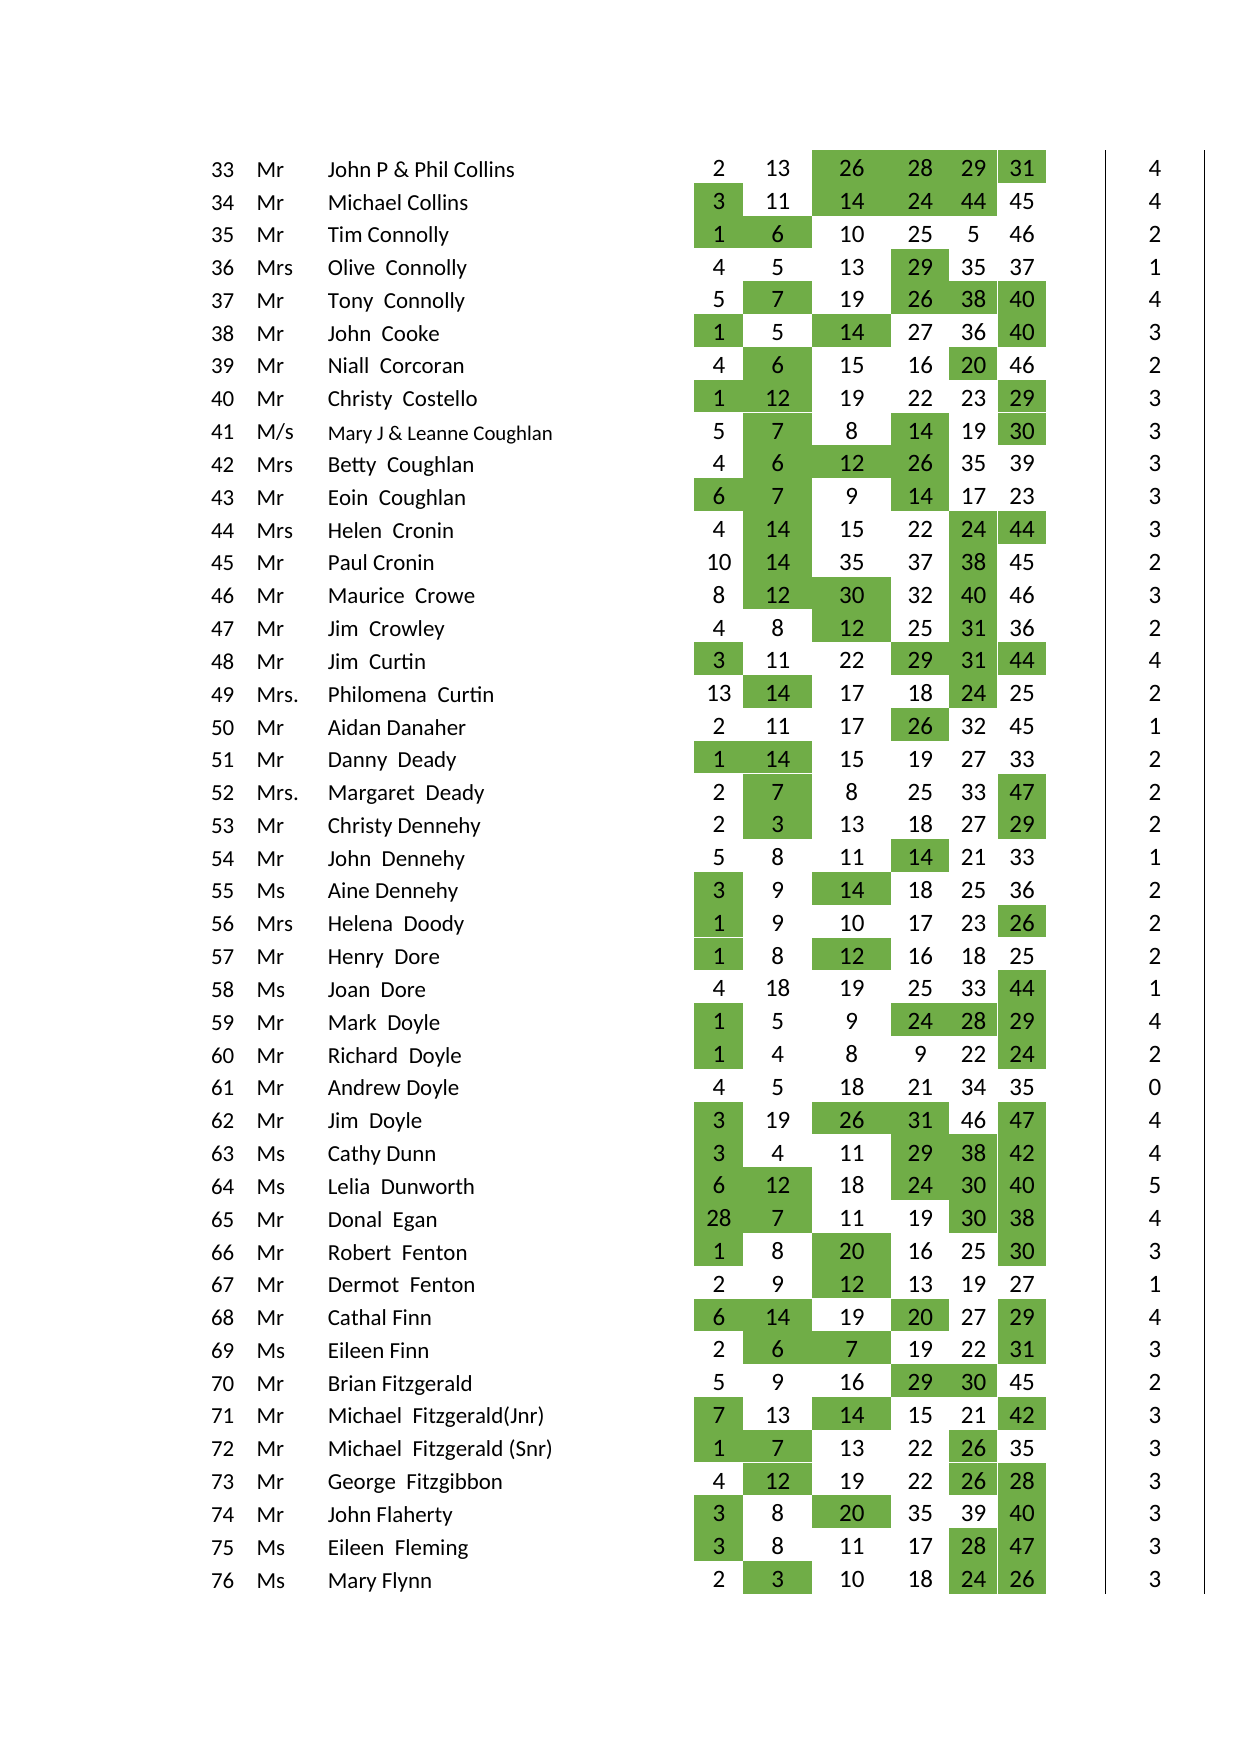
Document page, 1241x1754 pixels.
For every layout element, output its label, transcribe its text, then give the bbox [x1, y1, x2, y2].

table_cell 34 [160, 183, 245, 216]
table_cell 6 [694, 1299, 743, 1331]
table_cell 1 [694, 380, 743, 412]
table_cell 56 [160, 905, 245, 937]
table_cell 33 [160, 150, 245, 183]
table_cell 19 [812, 1299, 891, 1331]
table_cell 22 [891, 511, 949, 544]
table_cell Ms [245, 1331, 316, 1364]
table_cell 5 [743, 249, 812, 281]
table_cell 11 [812, 839, 891, 872]
table_cell 24 [949, 1561, 997, 1594]
table_cell Danny Deady [316, 741, 694, 773]
table_cell 15 [812, 741, 891, 773]
table_cell 4 [694, 445, 743, 478]
table_cell 13 [694, 675, 743, 708]
table_cell Mr [245, 1463, 316, 1495]
table_cell [1046, 1102, 1105, 1134]
table_cell 19 [812, 380, 891, 412]
table_cell 6 [694, 1167, 743, 1200]
table_cell 31 [949, 642, 997, 675]
table_cell 4 [743, 1036, 812, 1069]
table_cell 2 [1106, 1364, 1204, 1397]
table_cell 3 [1106, 380, 1204, 412]
table_cell 1 [694, 741, 743, 773]
table_cell Mr [245, 1069, 316, 1102]
table_cell 18 [949, 938, 997, 970]
table_cell 9 [743, 1364, 812, 1397]
table_cell Mr [245, 1495, 316, 1528]
table_cell 3 [694, 183, 743, 216]
table_cell 5 [694, 281, 743, 314]
table_cell 32 [891, 577, 949, 609]
table_cell 11 [812, 1134, 891, 1167]
table_cell 2 [694, 1331, 743, 1364]
table_cell 74 [160, 1495, 245, 1528]
table_cell 14 [891, 839, 949, 872]
table_cell 60 [160, 1036, 245, 1069]
table_cell 29 [998, 806, 1046, 839]
table_cell 36 [949, 314, 997, 347]
table_cell 61 [160, 1069, 245, 1102]
table_cell 12 [812, 609, 891, 642]
table_cell [1046, 150, 1105, 183]
table_cell 44 [998, 970, 1046, 1003]
table_cell 14 [891, 413, 949, 445]
table_cell Mr [245, 1266, 316, 1298]
table_cell [1046, 1036, 1105, 1069]
table_cell [1046, 708, 1105, 741]
table_cell 12 [743, 577, 812, 609]
table_cell 4 [1106, 1003, 1204, 1036]
table_cell 36 [998, 609, 1046, 642]
table_cell 3 [743, 1561, 812, 1594]
table_cell [1046, 347, 1105, 380]
table_cell [1046, 1299, 1105, 1331]
table_cell Christy Costello [316, 380, 694, 412]
table_cell Joan Dore [316, 970, 694, 1003]
table_cell 14 [743, 741, 812, 773]
table_cell 44 [949, 183, 997, 216]
table_cell 5 [949, 216, 997, 248]
table_cell 39 [160, 347, 245, 380]
table_cell 24 [949, 511, 997, 544]
table_cell [1046, 1495, 1105, 1528]
table_cell John Dennehy [316, 839, 694, 872]
table_cell 45 [998, 708, 1046, 741]
table_cell 11 [812, 1200, 891, 1233]
table_cell 34 [949, 1069, 997, 1102]
table_cell 7 [743, 413, 812, 445]
table_cell 71 [160, 1397, 245, 1430]
table_cell [1046, 183, 1105, 216]
table_cell 16 [891, 938, 949, 970]
table_cell Mr [245, 183, 316, 216]
table_cell 28 [998, 1463, 1046, 1495]
table_cell 19 [743, 1102, 812, 1134]
table_cell 47 [160, 609, 245, 642]
table_cell 53 [160, 806, 245, 839]
table_cell 27 [891, 314, 949, 347]
table_cell 14 [812, 1397, 891, 1430]
table_cell 19 [891, 1200, 949, 1233]
table_cell 3 [694, 1495, 743, 1528]
table_cell 9 [891, 1036, 949, 1069]
table_cell 75 [160, 1528, 245, 1561]
table_cell 3 [694, 1102, 743, 1134]
table_cell [1046, 1134, 1105, 1167]
table_cell Mrs. [245, 774, 316, 806]
table_cell 12 [743, 1167, 812, 1200]
table_cell 37 [998, 249, 1046, 281]
table_cell 7 [743, 774, 812, 806]
table_cell [1046, 1200, 1105, 1233]
table_cell 25 [891, 609, 949, 642]
table_cell 2 [694, 806, 743, 839]
table_cell Mary Flynn [316, 1561, 694, 1594]
table_cell 7 [743, 1430, 812, 1462]
table_cell 42 [998, 1397, 1046, 1430]
table_cell 14 [743, 675, 812, 708]
table_cell 22 [891, 1430, 949, 1462]
table_cell [1046, 839, 1105, 872]
table_cell 18 [812, 1167, 891, 1200]
table_cell [1046, 249, 1105, 281]
table_cell Mr [245, 478, 316, 511]
table_cell John P & Phil Collins [316, 150, 694, 183]
table_cell 3 [1106, 314, 1204, 347]
table_cell 15 [812, 511, 891, 544]
table_cell 26 [998, 1561, 1046, 1594]
table_cell [1046, 1167, 1105, 1200]
table_cell 2 [1106, 609, 1204, 642]
table_cell Mr [245, 150, 316, 183]
table_cell 17 [949, 478, 997, 511]
table_cell Jim Doyle [316, 1102, 694, 1134]
table_cell 7 [812, 1331, 891, 1364]
table_cell 17 [891, 1528, 949, 1561]
table_cell 23 [949, 905, 997, 937]
table_cell 4 [694, 249, 743, 281]
table_cell 26 [812, 150, 891, 183]
table_cell Richard Doyle [316, 1036, 694, 1069]
table_cell 1 [694, 314, 743, 347]
table_cell 62 [160, 1102, 245, 1134]
table_cell 25 [891, 216, 949, 248]
table_cell 54 [160, 839, 245, 872]
table_cell 3 [1106, 445, 1204, 478]
table_cell 30 [998, 1233, 1046, 1266]
table_cell 2 [1106, 905, 1204, 937]
table_cell 45 [998, 1364, 1046, 1397]
table_cell 3 [1106, 1561, 1204, 1594]
table_cell 33 [998, 741, 1046, 773]
table_cell 35 [998, 1430, 1046, 1462]
table_cell 31 [998, 1331, 1046, 1364]
table_cell 1 [694, 1233, 743, 1266]
table_cell 20 [812, 1495, 891, 1528]
table_cell 2 [694, 708, 743, 741]
table_cell 12 [812, 445, 891, 478]
table_cell 14 [812, 872, 891, 905]
table_cell 29 [998, 1003, 1046, 1036]
table_cell Maurice Crowe [316, 577, 694, 609]
table_cell 3 [1106, 1397, 1204, 1430]
table_cell 3 [1106, 511, 1204, 544]
table_cell 33 [998, 839, 1046, 872]
table_cell 22 [812, 642, 891, 675]
table_cell 1 [1106, 970, 1204, 1003]
table_cell Mr [245, 1364, 316, 1397]
table_cell [1046, 642, 1105, 675]
table_cell 29 [998, 1299, 1046, 1331]
table_cell 22 [949, 1331, 997, 1364]
table_cell 37 [891, 544, 949, 577]
table_cell [1046, 938, 1105, 970]
table_cell 49 [160, 675, 245, 708]
table_cell 2 [1106, 872, 1204, 905]
table_cell 26 [891, 708, 949, 741]
table_cell 5 [743, 1003, 812, 1036]
table_cell 57 [160, 938, 245, 970]
table_cell Mr [245, 741, 316, 773]
table_cell 68 [160, 1299, 245, 1331]
table_cell 42 [160, 445, 245, 478]
table_cell 26 [812, 1102, 891, 1134]
table_cell 24 [891, 1167, 949, 1200]
table_cell Mrs [245, 445, 316, 478]
table_cell 2 [1106, 544, 1204, 577]
table_cell Robert Fenton [316, 1233, 694, 1266]
table_cell 4 [1106, 1299, 1204, 1331]
table_cell Mr [245, 314, 316, 347]
table_cell 1 [694, 1003, 743, 1036]
table_cell 40 [160, 380, 245, 412]
table_cell 22 [891, 1463, 949, 1495]
table_cell 1 [1106, 839, 1204, 872]
table_cell 25 [891, 970, 949, 1003]
table_cell 65 [160, 1200, 245, 1233]
table_cell 29 [891, 1364, 949, 1397]
table_cell Cathy Dunn [316, 1134, 694, 1167]
table_cell Aine Dennehy [316, 872, 694, 905]
table_cell Eoin Coughlan [316, 478, 694, 511]
table_cell 9 [812, 478, 891, 511]
table_cell 37 [160, 281, 245, 314]
table_cell 0 [1106, 1069, 1204, 1102]
table_cell Paul Cronin [316, 544, 694, 577]
table_cell 30 [949, 1200, 997, 1233]
table_cell 40 [998, 1167, 1046, 1200]
table_cell [1046, 511, 1105, 544]
table_cell 24 [949, 675, 997, 708]
table_cell Mr [245, 1003, 316, 1036]
table_cell 4 [1106, 1134, 1204, 1167]
table_cell [1046, 413, 1105, 445]
table_cell 5 [694, 1364, 743, 1397]
table_cell Helena Doody [316, 905, 694, 937]
table_cell 2 [1106, 806, 1204, 839]
table_cell 21 [891, 1069, 949, 1102]
table_cell Mr [245, 609, 316, 642]
table_cell 23 [998, 478, 1046, 511]
table_cell Mr [245, 1036, 316, 1069]
table_cell [1046, 1430, 1105, 1462]
table_cell 7 [743, 478, 812, 511]
table_cell 66 [160, 1233, 245, 1266]
table_cell Brian Fitzgerald [316, 1364, 694, 1397]
table_cell 8 [743, 1495, 812, 1528]
table_cell 1 [1106, 708, 1204, 741]
table_cell 40 [998, 314, 1046, 347]
table_cell Mrs [245, 905, 316, 937]
table_cell 26 [891, 445, 949, 478]
table_cell 29 [891, 249, 949, 281]
table_cell [1046, 741, 1105, 773]
table_cell 8 [743, 938, 812, 970]
table_cell 32 [949, 708, 997, 741]
table_cell 27 [998, 1266, 1046, 1298]
table_cell Betty Coughlan [316, 445, 694, 478]
table_cell M/s [245, 413, 316, 445]
table_cell 39 [998, 445, 1046, 478]
table_cell 28 [949, 1528, 997, 1561]
table_cell [1046, 380, 1105, 412]
table_cell Cathal Finn [316, 1299, 694, 1331]
table_cell 11 [743, 642, 812, 675]
table_cell 1 [694, 216, 743, 248]
table_cell 6 [743, 216, 812, 248]
table_cell 52 [160, 774, 245, 806]
table_cell John Cooke [316, 314, 694, 347]
table_cell 47 [998, 1528, 1046, 1561]
table_cell 26 [891, 281, 949, 314]
table_cell 2 [1106, 741, 1204, 773]
table_cell 3 [694, 1528, 743, 1561]
table_cell 64 [160, 1167, 245, 1200]
table_cell Andrew Doyle [316, 1069, 694, 1102]
table_cell 3 [1106, 577, 1204, 609]
table_cell [1046, 281, 1105, 314]
table_cell 23 [949, 380, 997, 412]
table_cell 4 [1106, 1200, 1204, 1233]
table_cell Mr [245, 1430, 316, 1462]
table_cell 7 [743, 281, 812, 314]
table_cell 7 [694, 1397, 743, 1430]
table_cell 3 [1106, 1233, 1204, 1266]
table_cell 36 [998, 872, 1046, 905]
table_cell 19 [812, 1463, 891, 1495]
table_cell 38 [949, 281, 997, 314]
table_cell Mr [245, 1233, 316, 1266]
table_cell Mr [245, 380, 316, 412]
table_cell 15 [812, 347, 891, 380]
table_cell 29 [891, 1134, 949, 1167]
table_cell 38 [160, 314, 245, 347]
table_cell Mary J & Leanne Coughlan [316, 413, 694, 445]
table_cell Mr [245, 544, 316, 577]
table_cell Mark Doyle [316, 1003, 694, 1036]
table_cell 4 [1106, 281, 1204, 314]
table_cell [1046, 609, 1105, 642]
table_cell 16 [891, 1233, 949, 1266]
table_cell 38 [998, 1200, 1046, 1233]
table_cell 70 [160, 1364, 245, 1397]
table_cell [1046, 1069, 1105, 1102]
table_cell 21 [949, 1397, 997, 1430]
table_cell 46 [998, 216, 1046, 248]
table_cell [1046, 905, 1105, 937]
table_cell 29 [949, 150, 997, 183]
table_cell 29 [891, 642, 949, 675]
table_cell 8 [743, 839, 812, 872]
table_cell 12 [812, 938, 891, 970]
table_cell 10 [694, 544, 743, 577]
table_cell 58 [160, 970, 245, 1003]
table_cell 1 [694, 938, 743, 970]
table_cell [1046, 774, 1105, 806]
table_cell Dermot Fenton [316, 1266, 694, 1298]
table_cell 14 [812, 183, 891, 216]
table_cell Mr [245, 577, 316, 609]
table_cell Christy Dennehy [316, 806, 694, 839]
table_cell 47 [998, 774, 1046, 806]
table_cell Ms [245, 1134, 316, 1167]
table_cell 14 [743, 1299, 812, 1331]
table_cell 13 [812, 249, 891, 281]
table_cell 8 [812, 774, 891, 806]
table_cell 25 [998, 938, 1046, 970]
table_cell 19 [891, 1331, 949, 1364]
table_cell 21 [949, 839, 997, 872]
table_cell 9 [743, 1266, 812, 1298]
table_cell 14 [743, 544, 812, 577]
table_cell Henry Dore [316, 938, 694, 970]
table_cell 24 [891, 1003, 949, 1036]
table_cell Mr [245, 1299, 316, 1331]
table_cell 2 [1106, 675, 1204, 708]
table_cell 69 [160, 1331, 245, 1364]
table_cell Aidan Danaher [316, 708, 694, 741]
table_cell 31 [998, 150, 1046, 183]
table_cell 3 [1106, 1528, 1204, 1561]
table_cell 5 [694, 413, 743, 445]
table_cell 55 [160, 872, 245, 905]
table_cell 22 [949, 1036, 997, 1069]
table_cell Mr [245, 938, 316, 970]
table_cell [1046, 1397, 1105, 1430]
table_cell Mr [245, 281, 316, 314]
table_cell 14 [891, 478, 949, 511]
table_cell John Flaherty [316, 1495, 694, 1528]
table_cell 25 [998, 675, 1046, 708]
table_cell [1046, 675, 1105, 708]
table_cell 19 [812, 281, 891, 314]
table_cell Mr [245, 1397, 316, 1430]
table_cell 20 [949, 347, 997, 380]
table_cell [1046, 544, 1105, 577]
table_cell [1046, 872, 1105, 905]
table_cell 10 [812, 216, 891, 248]
table_cell 11 [812, 1528, 891, 1561]
table_cell 16 [891, 347, 949, 380]
table_cell 35 [949, 445, 997, 478]
table_cell 19 [812, 970, 891, 1003]
table_cell 45 [160, 544, 245, 577]
table_cell [1046, 577, 1105, 609]
table_cell 19 [949, 1266, 997, 1298]
table_cell Donal Egan [316, 1200, 694, 1233]
table_cell 1 [694, 1036, 743, 1069]
table_cell 10 [812, 1561, 891, 1594]
table_cell 3 [1106, 478, 1204, 511]
table_cell 3 [1106, 1331, 1204, 1364]
table_cell 3 [1106, 413, 1204, 445]
table_cell 4 [694, 970, 743, 1003]
table_cell 19 [949, 413, 997, 445]
table_cell Mrs [245, 511, 316, 544]
table_cell 26 [949, 1463, 997, 1495]
table_cell 3 [1106, 1495, 1204, 1528]
table_cell Tony Connolly [316, 281, 694, 314]
table_cell Mr [245, 347, 316, 380]
table_cell 5 [694, 839, 743, 872]
table_cell 43 [160, 478, 245, 511]
table_cell 63 [160, 1134, 245, 1167]
table_cell 30 [998, 413, 1046, 445]
table_cell [1046, 1003, 1105, 1036]
table_cell Margaret Deady [316, 774, 694, 806]
table_cell Mr [245, 1200, 316, 1233]
table_cell 25 [891, 774, 949, 806]
table_cell 22 [891, 380, 949, 412]
table_cell 41 [160, 413, 245, 445]
table_cell 40 [998, 1495, 1046, 1528]
table_cell 5 [743, 314, 812, 347]
table_cell 36 [160, 249, 245, 281]
table_cell Jim Curtin [316, 642, 694, 675]
table_cell 31 [891, 1102, 949, 1134]
table_cell Mr [245, 806, 316, 839]
table_cell Philomena Curtin [316, 675, 694, 708]
table_cell 13 [743, 1397, 812, 1430]
table_cell Helen Cronin [316, 511, 694, 544]
table_cell 3 [694, 642, 743, 675]
table_cell Niall Corcoran [316, 347, 694, 380]
table_cell 12 [743, 380, 812, 412]
table_cell George Fitzgibbon [316, 1463, 694, 1495]
table_cell Ms [245, 1167, 316, 1200]
table_cell 2 [1106, 1036, 1204, 1069]
table_cell 6 [743, 347, 812, 380]
table_cell 50 [160, 708, 245, 741]
table_cell 24 [998, 1036, 1046, 1069]
table_cell 26 [998, 905, 1046, 937]
table_cell 15 [891, 1397, 949, 1430]
table_cell 17 [812, 675, 891, 708]
table_cell 1 [694, 905, 743, 937]
table_cell 33 [949, 970, 997, 1003]
table_cell 13 [812, 806, 891, 839]
table_cell 30 [949, 1167, 997, 1200]
table_cell 27 [949, 806, 997, 839]
table_cell 8 [743, 609, 812, 642]
table_cell Michael Collins [316, 183, 694, 216]
table_cell 10 [812, 905, 891, 937]
table_cell 1 [1106, 249, 1204, 281]
table_cell 17 [891, 905, 949, 937]
table_cell 45 [998, 183, 1046, 216]
table_cell 44 [998, 642, 1046, 675]
table_cell 59 [160, 1003, 245, 1036]
table_cell Olive Connolly [316, 249, 694, 281]
table_cell 46 [998, 577, 1046, 609]
table_cell Mrs [245, 249, 316, 281]
table_cell 4 [1106, 1102, 1204, 1134]
table_cell 44 [998, 511, 1046, 544]
table_cell [1046, 314, 1105, 347]
table_cell 27 [949, 741, 997, 773]
table_cell 18 [812, 1069, 891, 1102]
table_cell Lelia Dunworth [316, 1167, 694, 1200]
table_cell Ms [245, 970, 316, 1003]
table_cell [1046, 1233, 1105, 1266]
table_cell 11 [743, 183, 812, 216]
table_cell 12 [743, 1463, 812, 1495]
table_cell [1046, 478, 1105, 511]
table_cell 2 [694, 1266, 743, 1298]
table_cell 14 [743, 511, 812, 544]
table_cell Mr [245, 839, 316, 872]
table_cell 2 [1106, 774, 1204, 806]
table_cell 38 [949, 1134, 997, 1167]
table_cell Ms [245, 872, 316, 905]
table_cell 19 [891, 741, 949, 773]
table_cell 51 [160, 741, 245, 773]
table_cell 18 [891, 806, 949, 839]
table_cell 33 [949, 774, 997, 806]
table_cell 28 [949, 1003, 997, 1036]
table_cell Michael Fitzgerald(Jnr) [316, 1397, 694, 1430]
table_cell Tim Connolly [316, 216, 694, 248]
table_cell 45 [998, 544, 1046, 577]
table_cell 18 [891, 675, 949, 708]
table_cell 4 [1106, 642, 1204, 675]
table_cell 73 [160, 1463, 245, 1495]
table_cell [1046, 1364, 1105, 1397]
table_cell 25 [949, 872, 997, 905]
table_cell Mr [245, 708, 316, 741]
table_cell [1046, 1528, 1105, 1561]
table_cell 47 [998, 1102, 1046, 1134]
table_cell Michael Fitzgerald (Snr) [316, 1430, 694, 1462]
table_cell 28 [694, 1200, 743, 1233]
table_cell Eileen Fleming [316, 1528, 694, 1561]
table_cell 5 [1106, 1167, 1204, 1200]
table_cell 6 [743, 1331, 812, 1364]
table_cell 9 [812, 1003, 891, 1036]
table_cell 8 [812, 413, 891, 445]
table_cell 2 [1106, 938, 1204, 970]
table_cell 4 [743, 1134, 812, 1167]
table_cell 35 [949, 249, 997, 281]
table_cell 14 [812, 314, 891, 347]
table_cell 42 [998, 1134, 1046, 1167]
table_cell 2 [1106, 216, 1204, 248]
table_cell 25 [949, 1233, 997, 1266]
table_cell 3 [743, 806, 812, 839]
table_cell [1046, 1331, 1105, 1364]
table_cell 7 [743, 1200, 812, 1233]
table_cell 46 [160, 577, 245, 609]
table_cell 8 [812, 1036, 891, 1069]
table_cell 6 [743, 445, 812, 478]
table_cell 20 [812, 1233, 891, 1266]
table_cell 16 [812, 1364, 891, 1397]
table_cell 4 [694, 347, 743, 380]
table_cell [1046, 1561, 1105, 1594]
table_cell 18 [891, 1561, 949, 1594]
table_cell 35 [160, 216, 245, 248]
table_cell [1046, 1463, 1105, 1495]
table_cell 20 [891, 1299, 949, 1331]
table_cell 6 [694, 478, 743, 511]
table_cell 5 [743, 1069, 812, 1102]
table_cell 30 [812, 577, 891, 609]
table_cell 4 [694, 609, 743, 642]
table_cell Mr [245, 216, 316, 248]
table_cell 46 [998, 347, 1046, 380]
table_cell 29 [998, 380, 1046, 412]
table_cell Mr [245, 1102, 316, 1134]
table_cell 46 [949, 1102, 997, 1134]
table_cell 3 [694, 1134, 743, 1167]
table_cell 3 [1106, 1430, 1204, 1462]
table_cell 8 [743, 1528, 812, 1561]
table_cell 28 [891, 150, 949, 183]
table_cell 12 [812, 1266, 891, 1298]
table_cell Ms [245, 1561, 316, 1594]
table_cell 35 [812, 544, 891, 577]
table_cell 67 [160, 1266, 245, 1298]
table_cell 9 [743, 872, 812, 905]
table_cell 1 [1106, 1266, 1204, 1298]
table_cell 18 [743, 970, 812, 1003]
table_cell 8 [694, 577, 743, 609]
table_cell 31 [949, 609, 997, 642]
table_cell [1046, 970, 1105, 1003]
table_cell 26 [949, 1430, 997, 1462]
table_cell 3 [1106, 1463, 1204, 1495]
table_cell 2 [694, 1561, 743, 1594]
table_cell 38 [949, 544, 997, 577]
table_cell 4 [694, 1069, 743, 1102]
table_cell 40 [949, 577, 997, 609]
table_cell 9 [743, 905, 812, 937]
table_cell 3 [694, 872, 743, 905]
table_cell 13 [891, 1266, 949, 1298]
table_cell 13 [743, 150, 812, 183]
table_cell Ms [245, 1528, 316, 1561]
table_cell 2 [694, 774, 743, 806]
table_cell 40 [998, 281, 1046, 314]
table_cell 11 [743, 708, 812, 741]
table_cell [1046, 806, 1105, 839]
table_cell Jim Crowley [316, 609, 694, 642]
table_cell [1046, 1266, 1105, 1298]
table_cell 4 [1106, 150, 1204, 183]
table_cell 76 [160, 1561, 245, 1594]
table_cell 2 [1106, 347, 1204, 380]
table_cell 35 [891, 1495, 949, 1528]
table_cell 4 [1106, 183, 1204, 216]
table_cell 17 [812, 708, 891, 741]
table_cell 1 [694, 1430, 743, 1462]
table_cell 2 [694, 150, 743, 183]
table_cell 8 [743, 1233, 812, 1266]
table_cell 4 [694, 511, 743, 544]
table_cell 4 [694, 1463, 743, 1495]
table_cell Mr [245, 642, 316, 675]
table_cell 18 [891, 872, 949, 905]
table_cell 24 [891, 183, 949, 216]
table_cell 35 [998, 1069, 1046, 1102]
table_cell 30 [949, 1364, 997, 1397]
table_cell 44 [160, 511, 245, 544]
table_cell 13 [812, 1430, 891, 1462]
table_cell 48 [160, 642, 245, 675]
table_cell Eileen Finn [316, 1331, 694, 1364]
table_cell Mrs. [245, 675, 316, 708]
table_cell 39 [949, 1495, 997, 1528]
table_cell [1046, 216, 1105, 248]
table_cell 27 [949, 1299, 997, 1331]
table_cell [1046, 445, 1105, 478]
table_cell 72 [160, 1430, 245, 1462]
